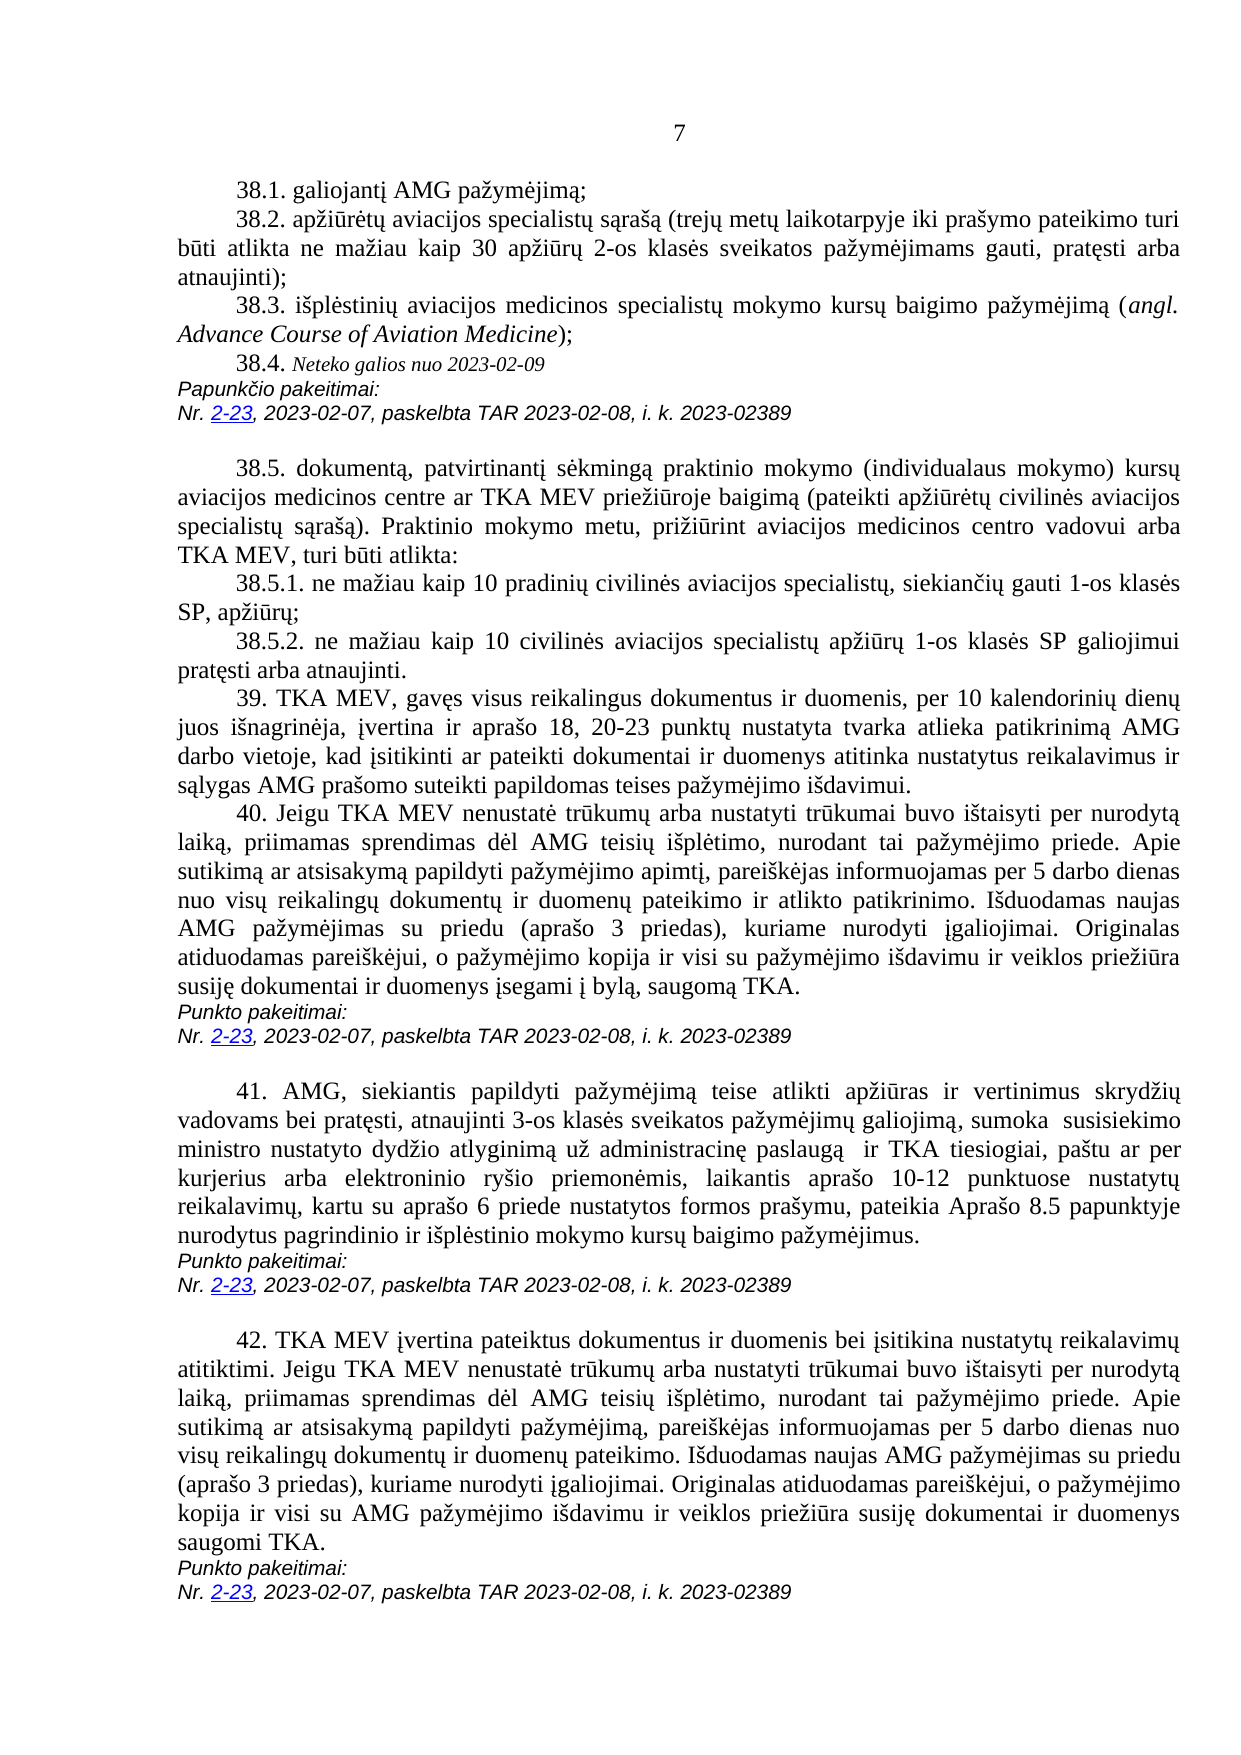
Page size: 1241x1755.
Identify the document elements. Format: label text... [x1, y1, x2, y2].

text 38.1. galiojantį AMG pažymėjimą; [177, 176, 1181, 204]
text 38.4. Neteko galios nuo 2023-02-09 [177, 348, 1181, 377]
text 38.2. apžiūrėtų aviacijos specialistų sąrašą (trejų metų laikotarpyje iki prašymo pateikimo turi būti atlikta ne mažiau kaip 30 apžiūrų 2-os klasės sveikatos pažymėjimams gauti, pratęsti arba atnaujinti); [177, 204, 1181, 291]
text 40. Jeigu TKA MEV nenustatė trūkumų arba nustatyti trūkumai buvo ištaisyti per nurodytą laiką, priimamas sprendimas dėl AMG teisių išplėtimo, nurodant tai pažymėjimo priede. Apie sutikimą ar atsisakymą papildyti pažymėjimo apimtį, pareiškėjas informuojamas per 5 darbo dienas nuo visų reikalingų dokumentų ir duomenų pateikimo ir atlikto patikrinimo. Išduodamas naujas AMG pažymėjimas su priedu (aprašo 3 priedas), kuriame nurodyti įgaliojimai. Originalas atiduodamas pareiškėjui, o pažymėjimo kopija ir visi su pažymėjimo išdavimu ir veiklos priežiūra susiję dokumentai ir duomenys įsegami į bylą, saugomą TKA. [177, 798, 1181, 1000]
text 38.5.1. ne mažiau kaip 10 pradinių civilinės aviacijos specialistų, siekiančių gauti 1-os klasės SP, apžiūrų; [177, 568, 1181, 626]
text 41. AMG, siekiantis papildyti pažymėjimą teise atlikti apžiūras ir vertinimus skrydžių vadovams bei pratęsti, atnaujinti 3-os klasės sveikatos pažymėjimų galiojimą, sumoka susisiekimo ministro nustatyto dydžio atlyginimą už administracinę paslaugą ir TKA tiesiogiai, paštu ar per kurjerius arba elektroninio ryšio priemonėmis, laikantis aprašo 10-12 punktuose nustatytų reikalavimų, kartu su aprašo 6 priede nustatytos formos prašymu, pateikia Aprašo 8.5 papunktyje nurodytus pagrindinio ir išplėstinio mokymo kursų baigimo pažymėjimus. [177, 1076, 1181, 1249]
text 42. TKA MEV įvertina pateiktus dokumentus ir duomenis bei įsitikina nustatytų reikalavimų atitiktimi. Jeigu TKA MEV nenustatė trūkumų arba nustatyti trūkumai buvo ištaisyti per nurodytą laiką, priimamas sprendimas dėl AMG teisių išplėtimo, nurodant tai pažymėjimo priede. Apie sutikimą ar atsisakymą papildyti pažymėjimą, pareiškėjas informuojamas per 5 darbo dienas nuo visų reikalingų dokumentų ir duomenų pateikimo. Išduodamas naujas AMG pažymėjimas su priedu (aprašo 3 priedas), kuriame nurodyti įgaliojimai. Originalas atiduodamas pareiškėjui, o pažymėjimo kopija ir visi su AMG pažymėjimo išdavimu ir veiklos priežiūra susiję dokumentai ir duomenys saugomi TKA. [177, 1326, 1181, 1556]
text Nr. 2-23, 2023-02-07, paskelbta TAR 2023-02-08, i. k. 2023-02389 [177, 1579, 1181, 1603]
text 39. TKA MEV, gavęs visus reikalingus dokumentus ir duomenis, per 10 kalendorinių dienų juos išnagrinėja, įvertina ir aprašo 18, 20-23 punktų nustatyta tvarka atlieka patikrinimą AMG darbo vietoje, kad įsitikinti ar pateikti dokumentai ir duomenys atitinka nustatytus reikalavimus ir sąlygas AMG prašomo suteikti papildomas teises pažymėjimo išdavimui. [177, 683, 1181, 798]
text 38.3. išplėstinių aviacijos medicinos specialistų mokymo kursų baigimo pažymėjimą (angl. Advance Course of Aviation Medicine); [177, 291, 1181, 348]
text Nr. 2-23, 2023-02-07, paskelbta TAR 2023-02-08, i. k. 2023-02389 [177, 1273, 1181, 1297]
text Nr. 2-23, 2023-02-07, paskelbta TAR 2023-02-08, i. k. 2023-02389 [177, 401, 1181, 425]
text Punkto pakeitimai: [177, 1249, 1181, 1273]
text Punkto pakeitimai: [177, 1000, 1181, 1024]
text Papunkčio pakeitimai: [177, 377, 1181, 401]
text Punkto pakeitimai: [177, 1556, 1181, 1579]
text Nr. 2-23, 2023-02-07, paskelbta TAR 2023-02-08, i. k. 2023-02389 [177, 1024, 1181, 1048]
text 38.5. dokumentą, patvirtinantį sėkmingą praktinio mokymo (individualaus mokymo) kursų aviacijos medicinos centre ar TKA MEV priežiūroje baigimą (pateikti apžiūrėtų civilinės aviacijos specialistų sąrašą). Praktinio mokymo metu, prižiūrint aviacijos medicinos centro vadovui arba TKA MEV, turi būti atlikta: [177, 453, 1181, 568]
text 38.5.2. ne mažiau kaip 10 civilinės aviacijos specialistų apžiūrų 1-os klasės SP galiojimui pratęsti arba atnaujinti. [177, 626, 1181, 683]
